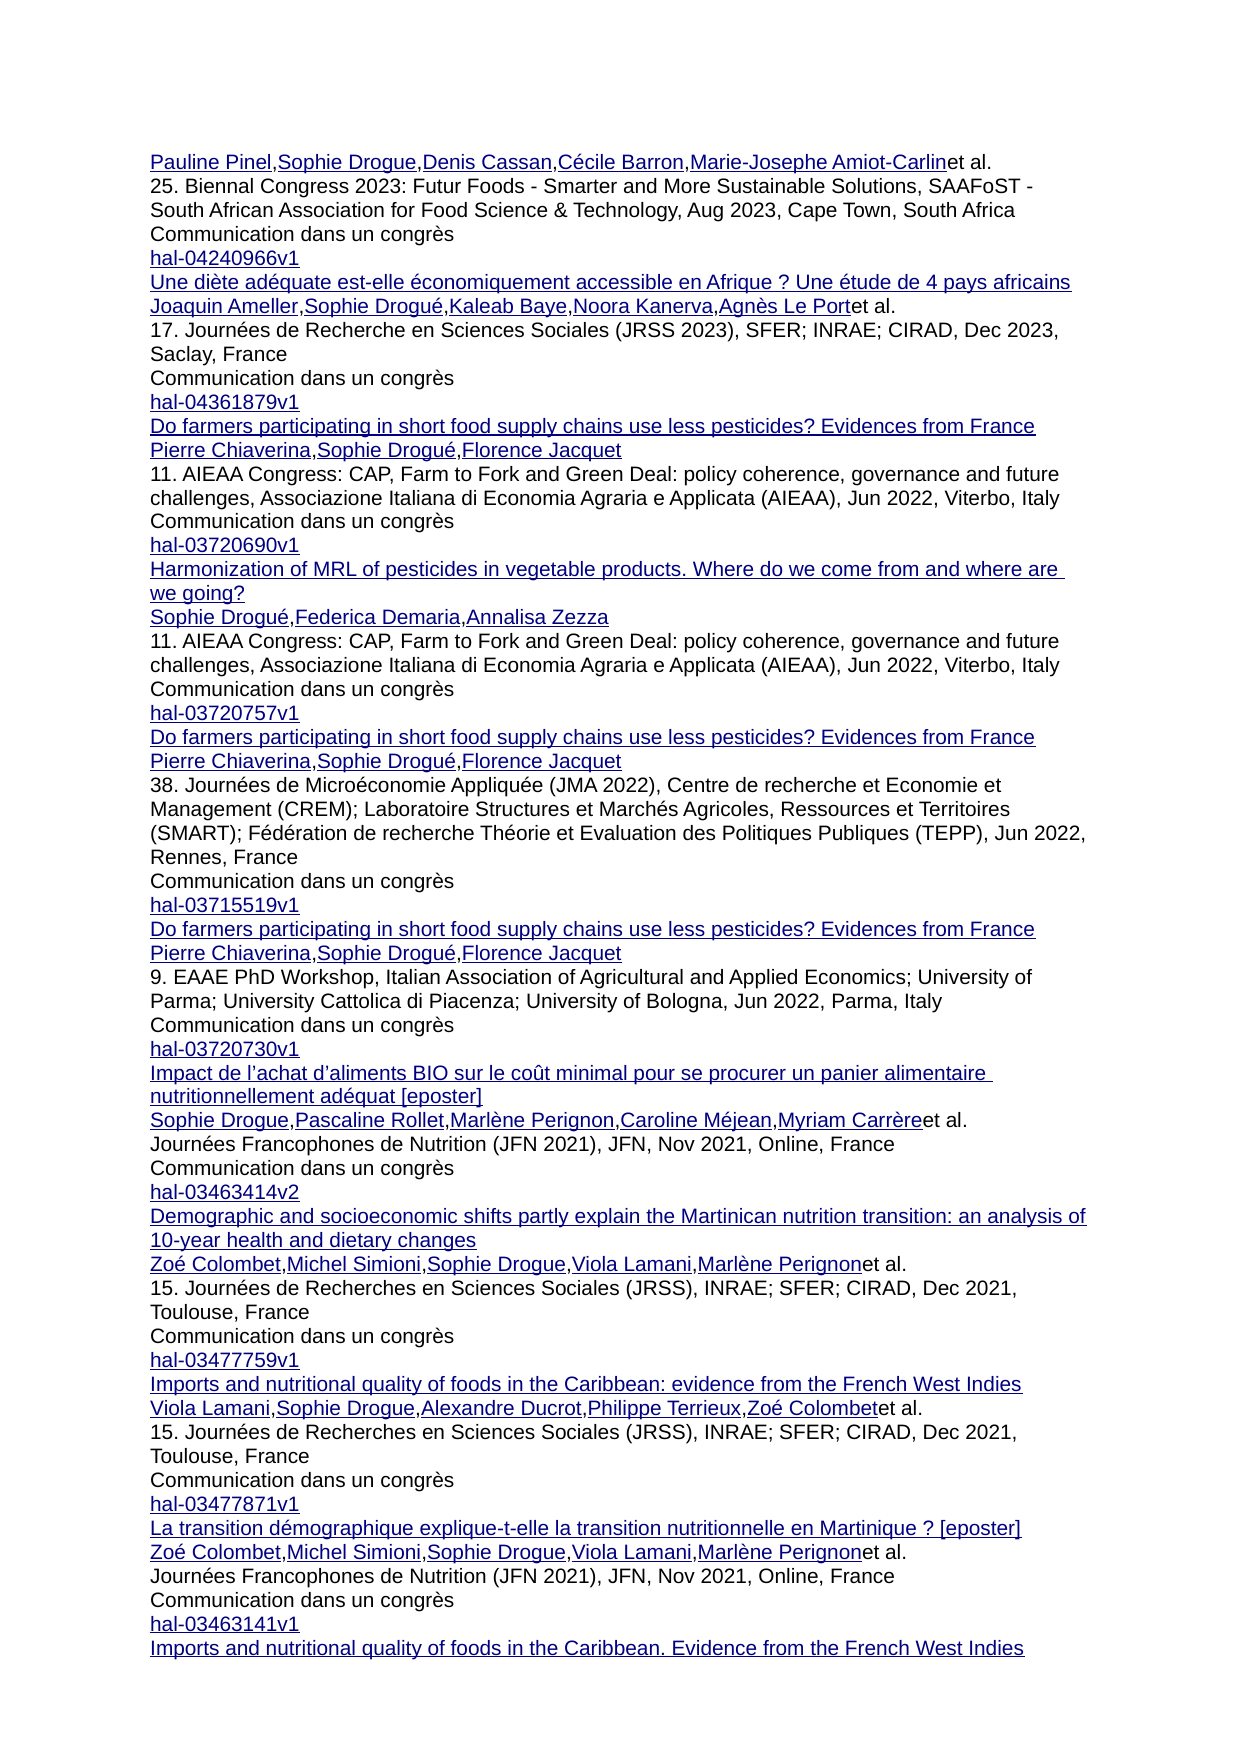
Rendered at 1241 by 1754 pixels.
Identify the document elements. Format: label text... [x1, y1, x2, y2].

table_cell Harmonization of MRL of pesticides in vegetable products. Where do we come from and where are we going? Sophie Drogué,Federica Demaria,Annalisa Zezza 11. AIEAA Congress: CAP, Farm to Fork and Green Deal: policy coherence, governance and future challenges, Associazione Italiana di Economia Agraria e Applicata (AIEAA), Jun 2022, Viterbo, Italy Communication dans un congrès hal-03720757v1 [150, 557, 1090, 725]
table_cell Imports and nutritional quality of foods in the Caribbean: evidence from the French West Indies Viola Lamani,Sophie Drogue,Alexandre Ducrot,Philippe Terrieux,Zoé Colombetet al. 15. Journées de Recherches en Sciences Sociales (JRSS), INRAE; SFER; CIRAD, Dec 2021, Toulouse, France Communication dans un congrès hal-03477871v1 [150, 1372, 1090, 1516]
table_cell Do farmers participating in short food supply chains use less pesticides? Evidences from France Pierre Chiaverina,Sophie Drogué,Florence Jacquet 38. Journées de Microéconomie Appliquée (JMA 2022), Centre de recherche et Economie et Management (CREM); Laboratoire Structures et Marchés Agricoles, Ressources et Territoires (SMART); Fédération de recherche Théorie et Evaluation des Politiques Publiques (TEPP), Jun 2022, Rennes, France Communication dans un congrès hal-03715519v1 [150, 725, 1090, 917]
table_cell Demographic and socioeconomic shifts partly explain the Martinican nutrition transition: an analysis of 10-year health and dietary changes Zoé Colombet,Michel Simioni,Sophie Drogue,Viola Lamani,Marlène Perignonet al. 15. Journées de Recherches en Sciences Sociales (JRSS), INRAE; SFER; CIRAD, Dec 2021, Toulouse, France Communication dans un congrès hal-03477759v1 [150, 1204, 1090, 1372]
table_cell Do farmers participating in short food supply chains use less pesticides? Evidences from France Pierre Chiaverina,Sophie Drogué,Florence Jacquet 11. AIEAA Congress: CAP, Farm to Fork and Green Deal: policy coherence, governance and future challenges, Associazione Italiana di Economia Agraria e Applicata (AIEAA), Jun 2022, Viterbo, Italy Communication dans un congrès hal-03720690v1 [150, 414, 1090, 557]
table_cell Imports and nutritional quality of foods in the Caribbean. Evidence from the French West Indies [150, 1635, 1090, 1659]
table_cell Pauline Pinel,Sophie Drogue,Denis Cassan,Cécile Barron,Marie-Josephe Amiot-Carlinet al. 25. Biennal Congress 2023: Futur Foods - Smarter and More Sustainable Solutions, SAAFoST - South African Association for Food Science & Technology, Aug 2023, Cape Town, South Africa Communication dans un congrès hal-04240966v1 [150, 150, 1090, 270]
table_cell Une diète adéquate est-elle économiquement accessible en Afrique ? Une étude de 4 pays africains Joaquin Ameller,Sophie Drogué,Kaleab Baye,Noora Kanerva,Agnès Le Portet al. 17. Journées de Recherche en Sciences Sociales (JRSS 2023), SFER; INRAE; CIRAD, Dec 2023, Saclay, France Communication dans un congrès hal-04361879v1 [150, 270, 1090, 413]
table_cell La transition démographique explique-t-elle la transition nutritionnelle en Martinique ? [eposter] Zoé Colombet,Michel Simioni,Sophie Drogue,Viola Lamani,Marlène Perignonet al. Journées Francophones de Nutrition (JFN 2021), JFN, Nov 2021, Online, France Communication dans un congrès hal-03463141v1 [150, 1516, 1090, 1635]
table_cell Impact de l’achat d’aliments BIO sur le coût minimal pour se procurer un panier alimentaire nutritionnellement adéquat [eposter] Sophie Drogue,Pascaline Rollet,Marlène Perignon,Caroline Méjean,Myriam Carrèreet al. Journées Francophones de Nutrition (JFN 2021), JFN, Nov 2021, Online, France Communication dans un congrès hal-03463414v2 [150, 1060, 1090, 1204]
table_cell Do farmers participating in short food supply chains use less pesticides? Evidences from France Pierre Chiaverina,Sophie Drogué,Florence Jacquet 9. EAAE PhD Workshop, Italian Association of Agricultural and Applied Economics; University of Parma; University Cattolica di Piacenza; University of Bologna, Jun 2022, Parma, Italy Communication dans un congrès hal-03720730v1 [150, 917, 1090, 1060]
